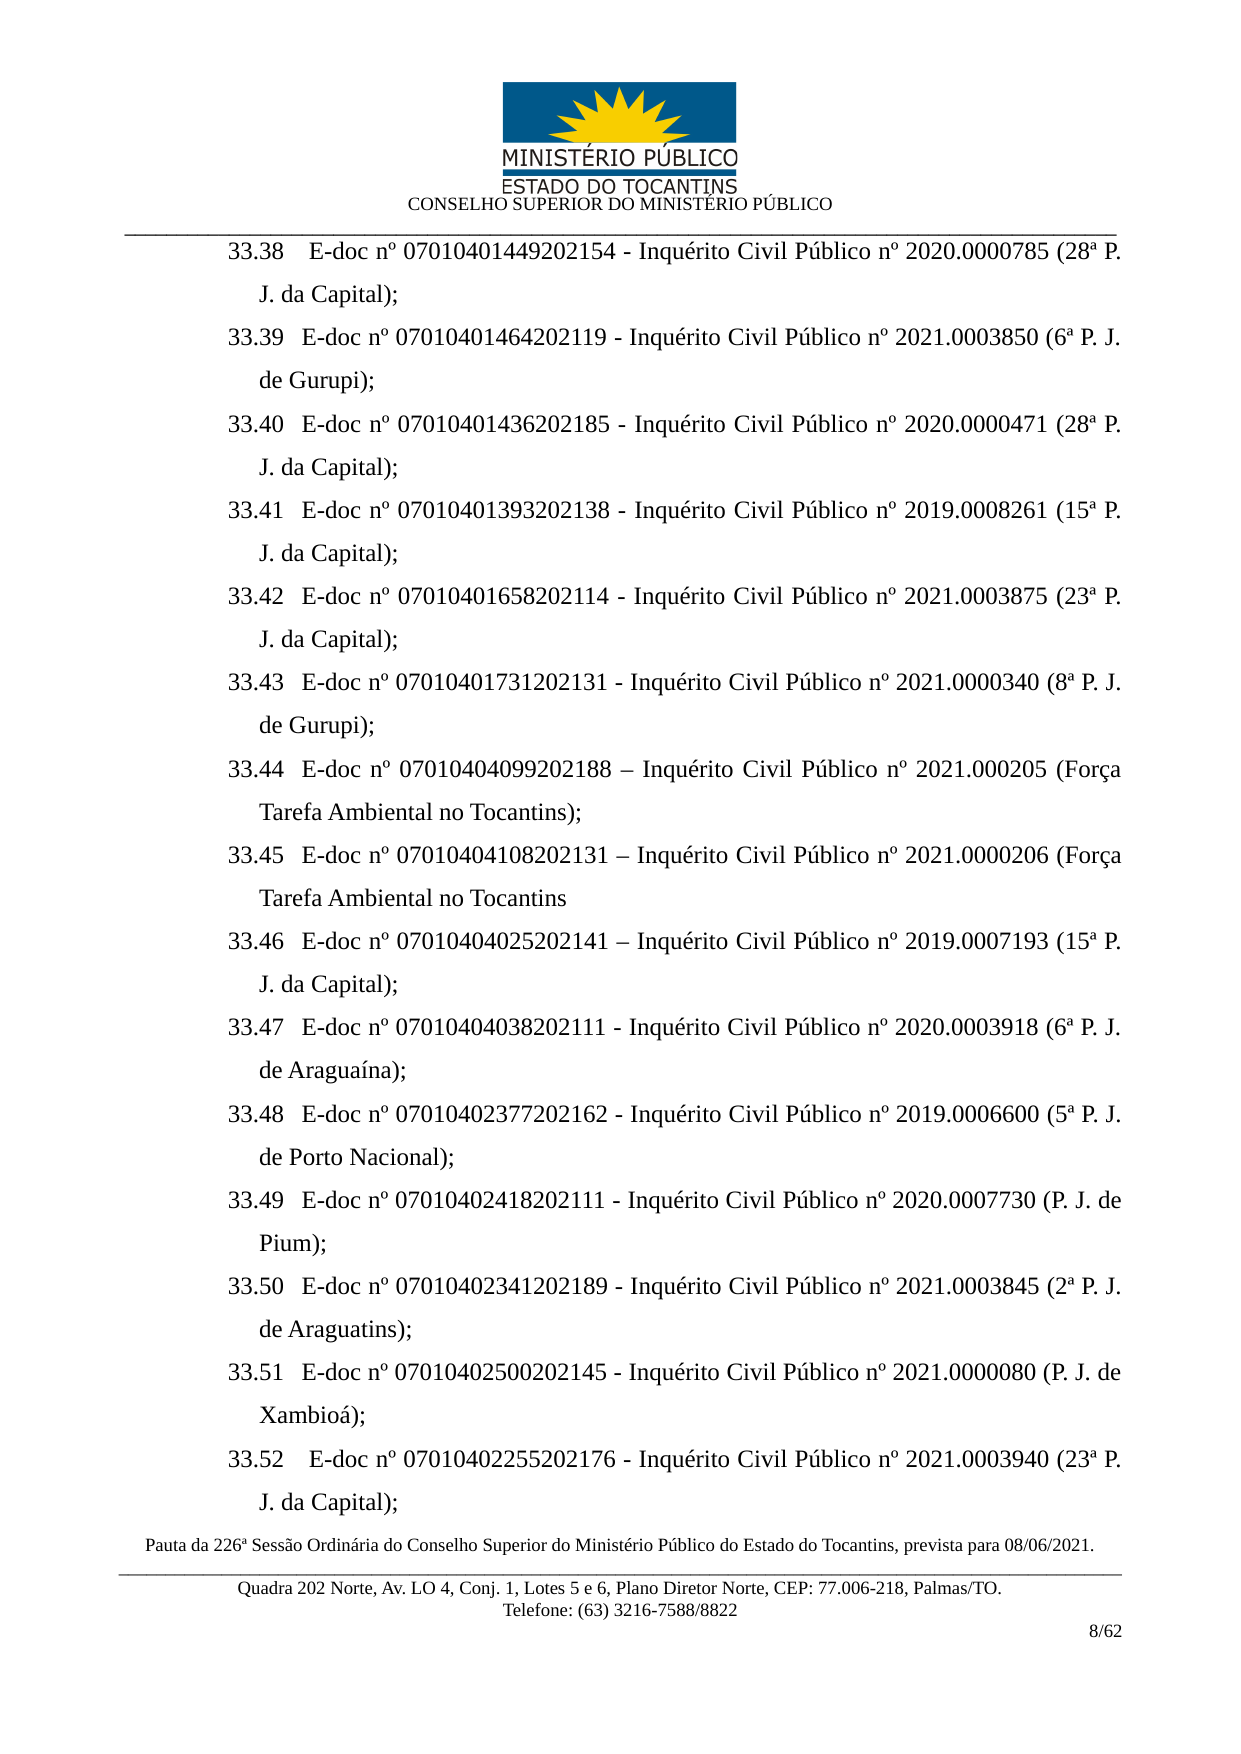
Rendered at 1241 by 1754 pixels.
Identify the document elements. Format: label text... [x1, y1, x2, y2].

list E-doc nº 07010402418202111 - Inquérito Civil Público nº 2020.0007730 (P. J. de Pium); [221, 1185, 1122, 1257]
list E-doc nº 07010402500202145 - Inquérito Civil Público nº 2021.0000080 (P. J. de Xambioá); [221, 1357, 1122, 1429]
list E-doc nº 07010402341202189 - Inquérito Civil Público nº 2021.0003845 (2ª P. J. de Araguatins); [221, 1271, 1122, 1343]
list E-doc nº 07010404025202141 – Inquérito Civil Público nº 2019.0007193 (15ª P. J. da Capital); [221, 926, 1122, 998]
picture [502, 82, 738, 194]
list E-doc nº 07010401658202114 - Inquérito Civil Público nº 2021.0003875 (23ª P. J. da Capital); [221, 581, 1122, 653]
list E-doc nº 07010401464202119 - Inquérito Civil Público nº 2021.0003850 (6ª P. J. de Gurupi); [221, 322, 1122, 394]
list E-doc nº 07010402255202176 - Inquérito Civil Público nº 2021.0003940 (23ª P. J. da Capital); [221, 1444, 1122, 1516]
list E-doc nº 07010402377202162 - Inquérito Civil Público nº 2019.0006600 (5ª P. J. de Porto Nacional); [221, 1099, 1122, 1171]
list E-doc nº 07010404108202131 – Inquérito Civil Público nº 2021.0000206 (Força Tarefa Ambiental no Tocantins [221, 840, 1122, 912]
list E-doc nº 07010404099202188 – Inquérito Civil Público nº 2021.000205 (Força Tarefa Ambiental no Tocantins); [221, 754, 1122, 826]
list E-doc nº 07010401731202131 - Inquérito Civil Público nº 2021.0000340 (8ª P. J. de Gurupi); [221, 667, 1122, 739]
list E-doc nº 07010401449202154 - Inquérito Civil Público nº 2020.0000785 (28ª P. J. da Capital); [221, 236, 1122, 308]
list E-doc nº 07010401393202138 - Inquérito Civil Público nº 2019.0008261 (15ª P. J. da Capital); [221, 495, 1122, 567]
list E-doc nº 07010401436202185 - Inquérito Civil Público nº 2020.0000471 (28ª P. J. da Capital); [221, 409, 1122, 481]
list E-doc nº 07010404038202111 - Inquérito Civil Público nº 2020.0003918 (6ª P. J. de Araguaína); [221, 1012, 1122, 1084]
